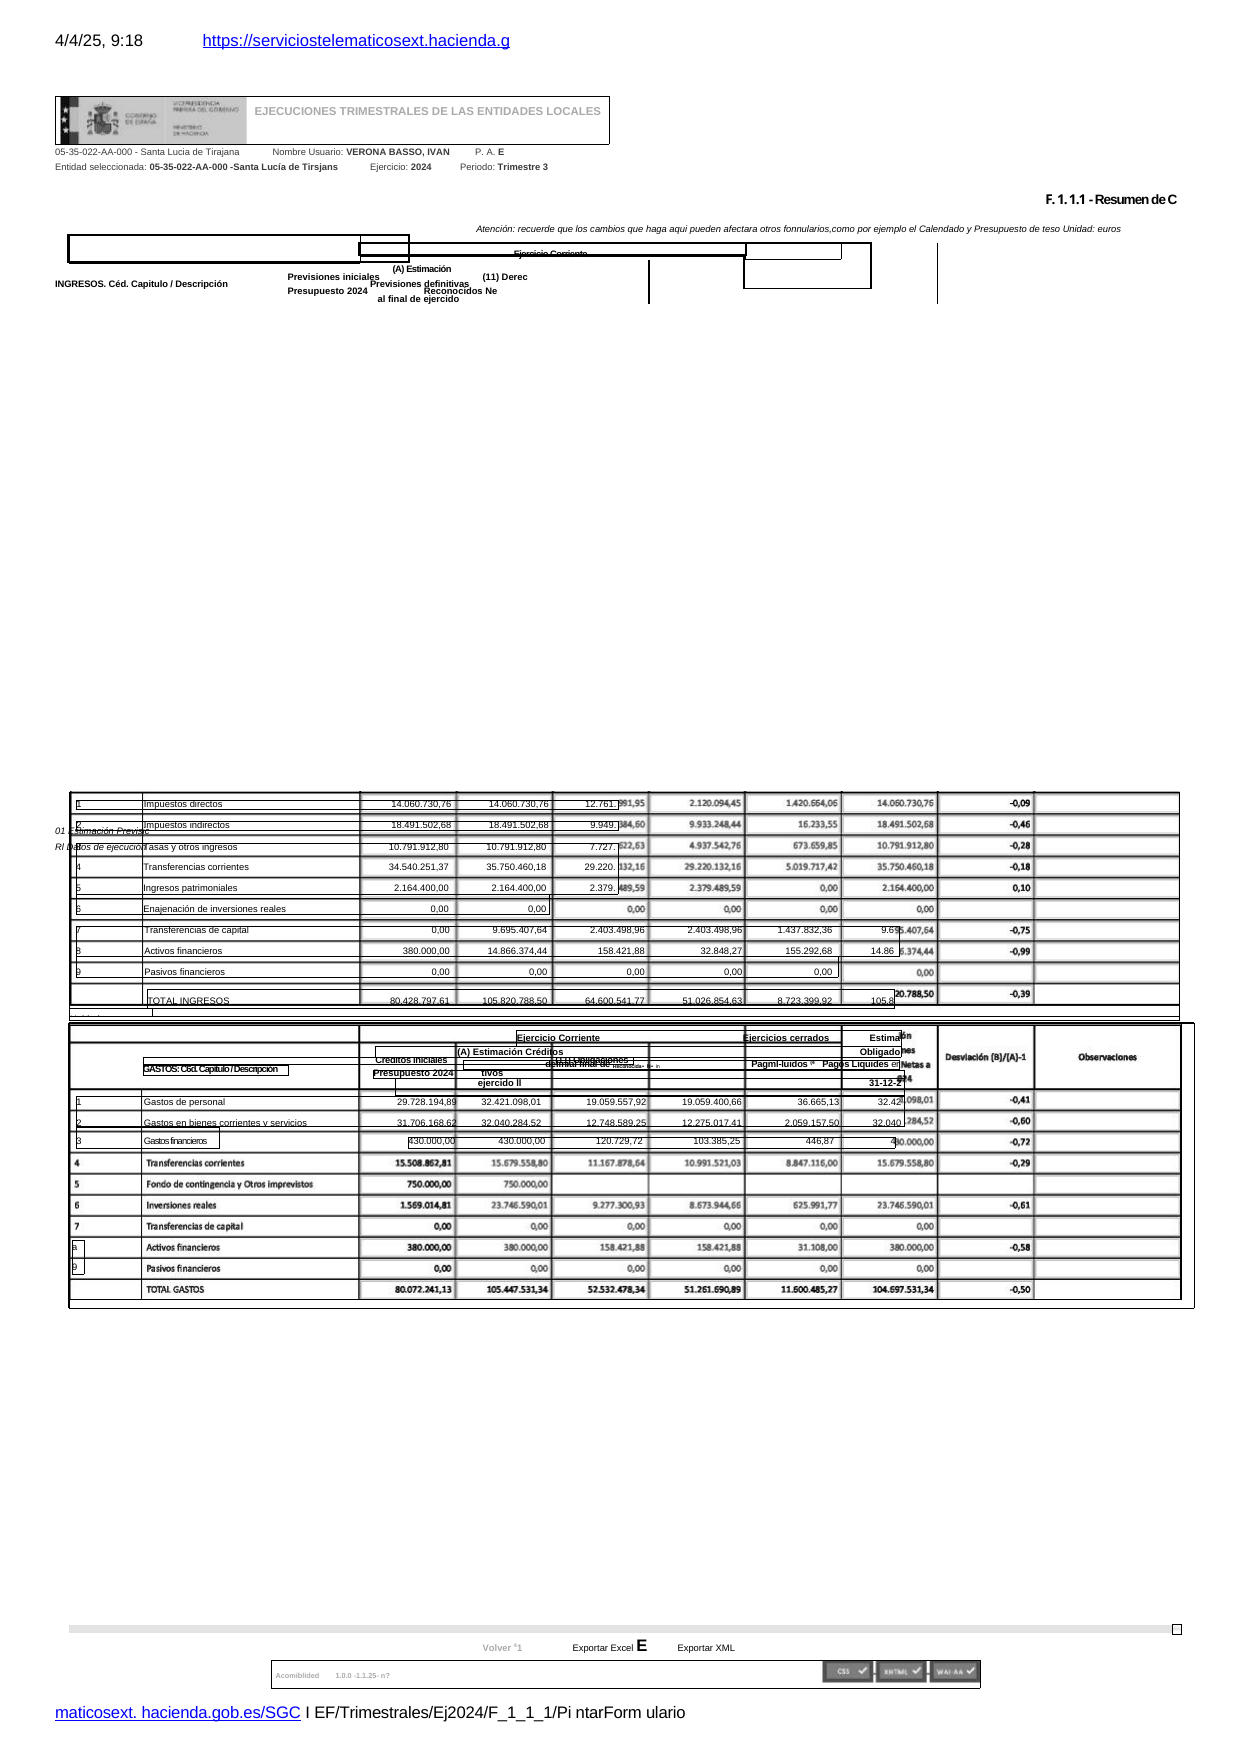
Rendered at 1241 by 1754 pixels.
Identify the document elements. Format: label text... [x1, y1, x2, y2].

text (A) Estimación [392, 263, 648, 274]
table_header EJECUCIONES TRIMESTRALES DE LAS ENTIDADES LOCALES [247, 97, 609, 144]
text 05-35-022-AA-000 - Santa Lucia de Tirajana Nombre Usuario: VERONA BASSO, IVAN P. A. E [55, 144, 1178, 158]
text F. 1. 1.1 - Resumen de C [55, 191, 1178, 208]
picture [77, 895, 549, 904]
text Previsiones iniciales (11) Derec [650, 274, 937, 281]
text [650, 289, 937, 304]
picture [60, 97, 247, 144]
text INGRESOS. Céd. Capitulo / Descripción Previsiones definitivas [55, 281, 648, 289]
text 4/4/25, 9:18 https://serviciostelematicosext.hacienda.g [55, 31, 1240, 50]
picture [70, 853, 1179, 1016]
text Ejercicio Corriente Ejercicios cerrados Estima [517, 1031, 901, 1044]
text [938, 263, 1182, 274]
text Presupuesto 2024 Reconocidos Ne al final de ejercido [287, 289, 648, 304]
text 430.000,00 430.000,00 120.729,72 103.385,25 446,87 4 [409, 1138, 895, 1147]
text 1 Gastos de personal 29.728.194,89 32.421.098,01 19.059.557,92 19.059.400,66 36.665,13 32.42 [77, 1097, 904, 1107]
text [650, 281, 937, 289]
text Previsiones iniciales (11) Derec [938, 274, 1182, 281]
text Unidad: euros [70, 1009, 152, 1016]
text defini al final de Reconocida. N. in Pagml-luidos (4 Pagos Liquides en Reconocidas [545, 1061, 899, 1069]
table_header [56, 97, 60, 144]
text 1 Impuestos directos 14.060.730,76 14.060.730,76 12.761. [77, 801, 618, 809]
text [650, 263, 937, 274]
text 01 Estimación Previsic Rl Datos de ejecución [55, 822, 1182, 853]
text 6 Enajenación de inversiones reales 0,00 0,00 [77, 904, 549, 914]
text Entidad seleccionada: 05-35-022-AA-000 -Santa Lucía de Tirsjans Ejercicio: 2024 Periodo: Trimestre 3 [55, 159, 1178, 173]
text 9 Pasivos financieros 0,00 0,00 0,00 0,00 0,00 [77, 967, 838, 977]
text 9 [73, 1264, 84, 1273]
text ejercido ll 31-12-2 [478, 1079, 904, 1089]
text Volver 41 Exportar Excel E Exportar XML [482, 1627, 1182, 1655]
text GASTOS: C6d. Capítulo / Descripción [144, 1066, 288, 1075]
picture [70, 1024, 1181, 1299]
text Previsiones iniciales (11) Derec [287, 274, 483, 281]
text [938, 248, 1182, 260]
text (A) Estimación Créditos Obligado [457, 1047, 901, 1057]
text Ejercicio Corriente [92, 248, 937, 260]
text 5 Ingresos patrimoniales 2.164.400,00 2.164.400,00 2.379. [77, 883, 618, 893]
text Créditos iniciales (11) Obligaciones [375, 1058, 556, 1064]
text a [73, 1241, 84, 1253]
text 4 Transferencias corrientes 34.540.251,37 35.750.460,18 29.220. [77, 862, 618, 873]
text Atención: recuerde que los cambios que haga aqui pueden afectara otros fonnularios,como por ejemplo el Calendado y Presupuesto de teso Unidad: euros [55, 219, 1167, 236]
picture [77, 853, 618, 862]
text Presupuesto 2024 tivos [401, 1071, 904, 1077]
picture [820, 1661, 980, 1683]
text 8 Activos financieros 380.000,00 14.866.374,44 158.421,88 32.848,27 155.292,68 14.86 [77, 946, 899, 956]
picture [77, 873, 618, 883]
text [938, 281, 1182, 289]
text maticosext. hacienda.gob.es/SGC I EF/Trimestrales/Ej2024/F_1_1_1/Pi ntarForm ulario [55, 1704, 1182, 1722]
text 3 Gastos financieros [77, 1137, 219, 1147]
text 7 Transferencias de capital 0,00 9.695.407,64 2.403.498,96 2.403.498,96 1.437.832,36 9.6 [77, 927, 899, 936]
text [938, 289, 1182, 304]
picture [70, 793, 1179, 822]
text TOTAL INGRESOS 80.428.797,61 105.820.788,50 64.600.541,77 51.026.854,63 8.723.399,92 105.8 [148, 990, 894, 1007]
table_header Acomiblided 1.0.0 -1.1.25- n? [272, 1661, 820, 1688]
text 2 Gastos en bienes corrientes y servicios 31.706.168,62 32.040.284,52 12.748.589,25 12.275.017,41 2.059.157,50 32.040 [77, 1118, 904, 1126]
text Previsiones iniciales (11) Derec [498, 274, 648, 281]
table_header [820, 1683, 980, 1688]
